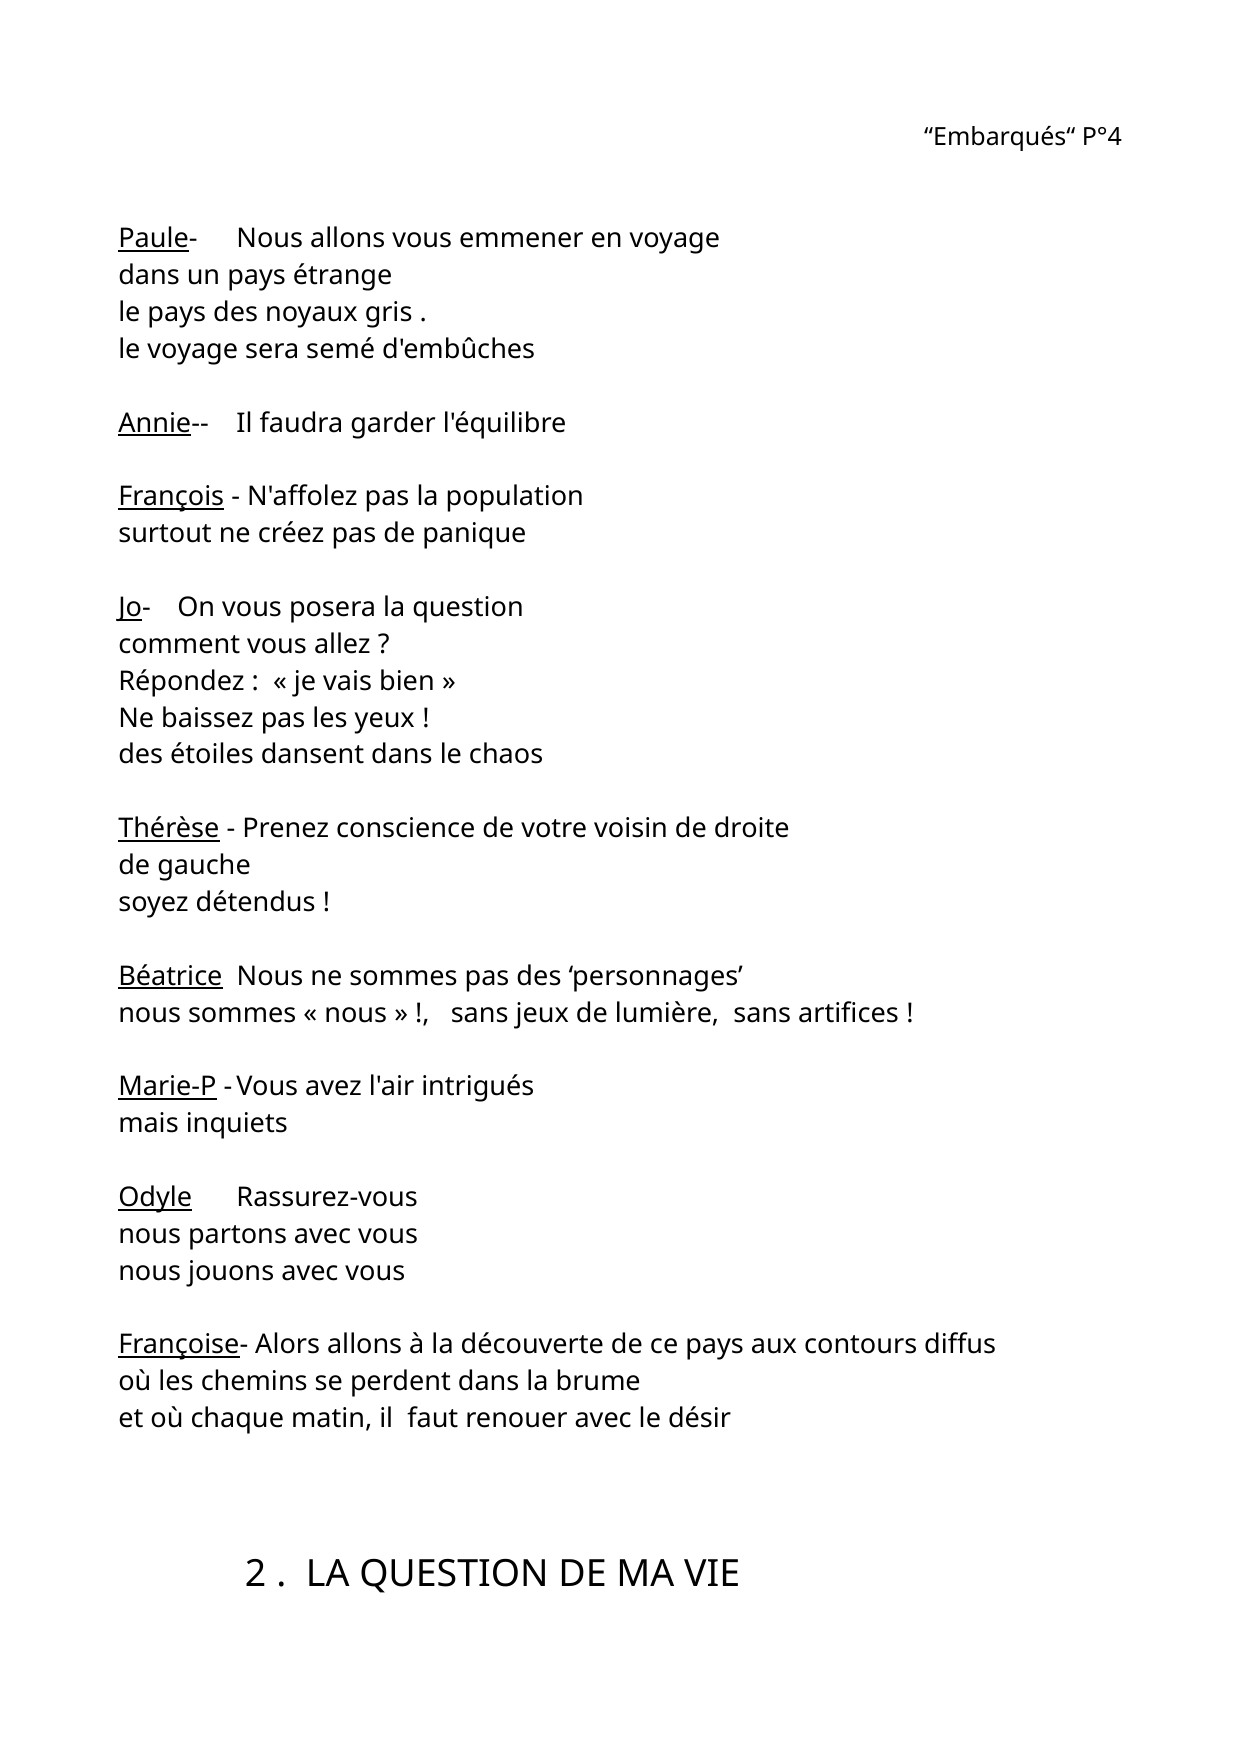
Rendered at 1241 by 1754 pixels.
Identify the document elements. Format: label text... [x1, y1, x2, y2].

text Jo- On vous posera la question [118, 587, 1122, 624]
text le voyage sera semé d'embûches [118, 329, 1122, 366]
text Odyle Rassurez-vous [118, 1177, 1122, 1214]
text dans un pays étrange [118, 256, 1122, 292]
text nous partons avec vous [118, 1214, 1122, 1251]
text de gauche [118, 846, 1122, 882]
text 2 . LA QUESTION DE MA VIE [118, 1546, 1122, 1597]
text surtout ne créez pas de panique [118, 514, 1122, 551]
text comment vous allez ? [118, 624, 1122, 661]
text Paule- Nous allons vous emmener en voyage [118, 219, 1122, 256]
text où les chemins se perdent dans la brume [118, 1362, 1122, 1399]
text des étoiles dansent dans le chaos [118, 735, 1122, 772]
text nous jouons avec vous [118, 1251, 1122, 1288]
text Françoise- Alors allons à la découverte de ce pays aux contours diffus [118, 1325, 1122, 1362]
text mais inquiets [118, 1104, 1122, 1141]
text nous sommes « nous » !, sans jeux de lumière, sans artifices ! [118, 993, 1122, 1030]
text Répondez : « je vais bien » [118, 661, 1122, 698]
text Marie-P - Vous avez l'air intrigués [118, 1067, 1122, 1104]
text Béatrice Nous ne sommes pas des ‘personnages’ [118, 956, 1122, 993]
text Ne baissez pas les yeux ! [118, 698, 1122, 735]
text le pays des noyaux gris . [118, 292, 1122, 329]
text François - N'affolez pas la population [118, 477, 1122, 514]
text et où chaque matin, il faut renouer avec le désir [118, 1399, 1122, 1436]
text Annie-- Il faudra garder l'équilibre [118, 403, 1122, 440]
text Thérèse - Prenez conscience de votre voisin de droite [118, 809, 1122, 846]
text soyez détendus ! [118, 882, 1122, 919]
